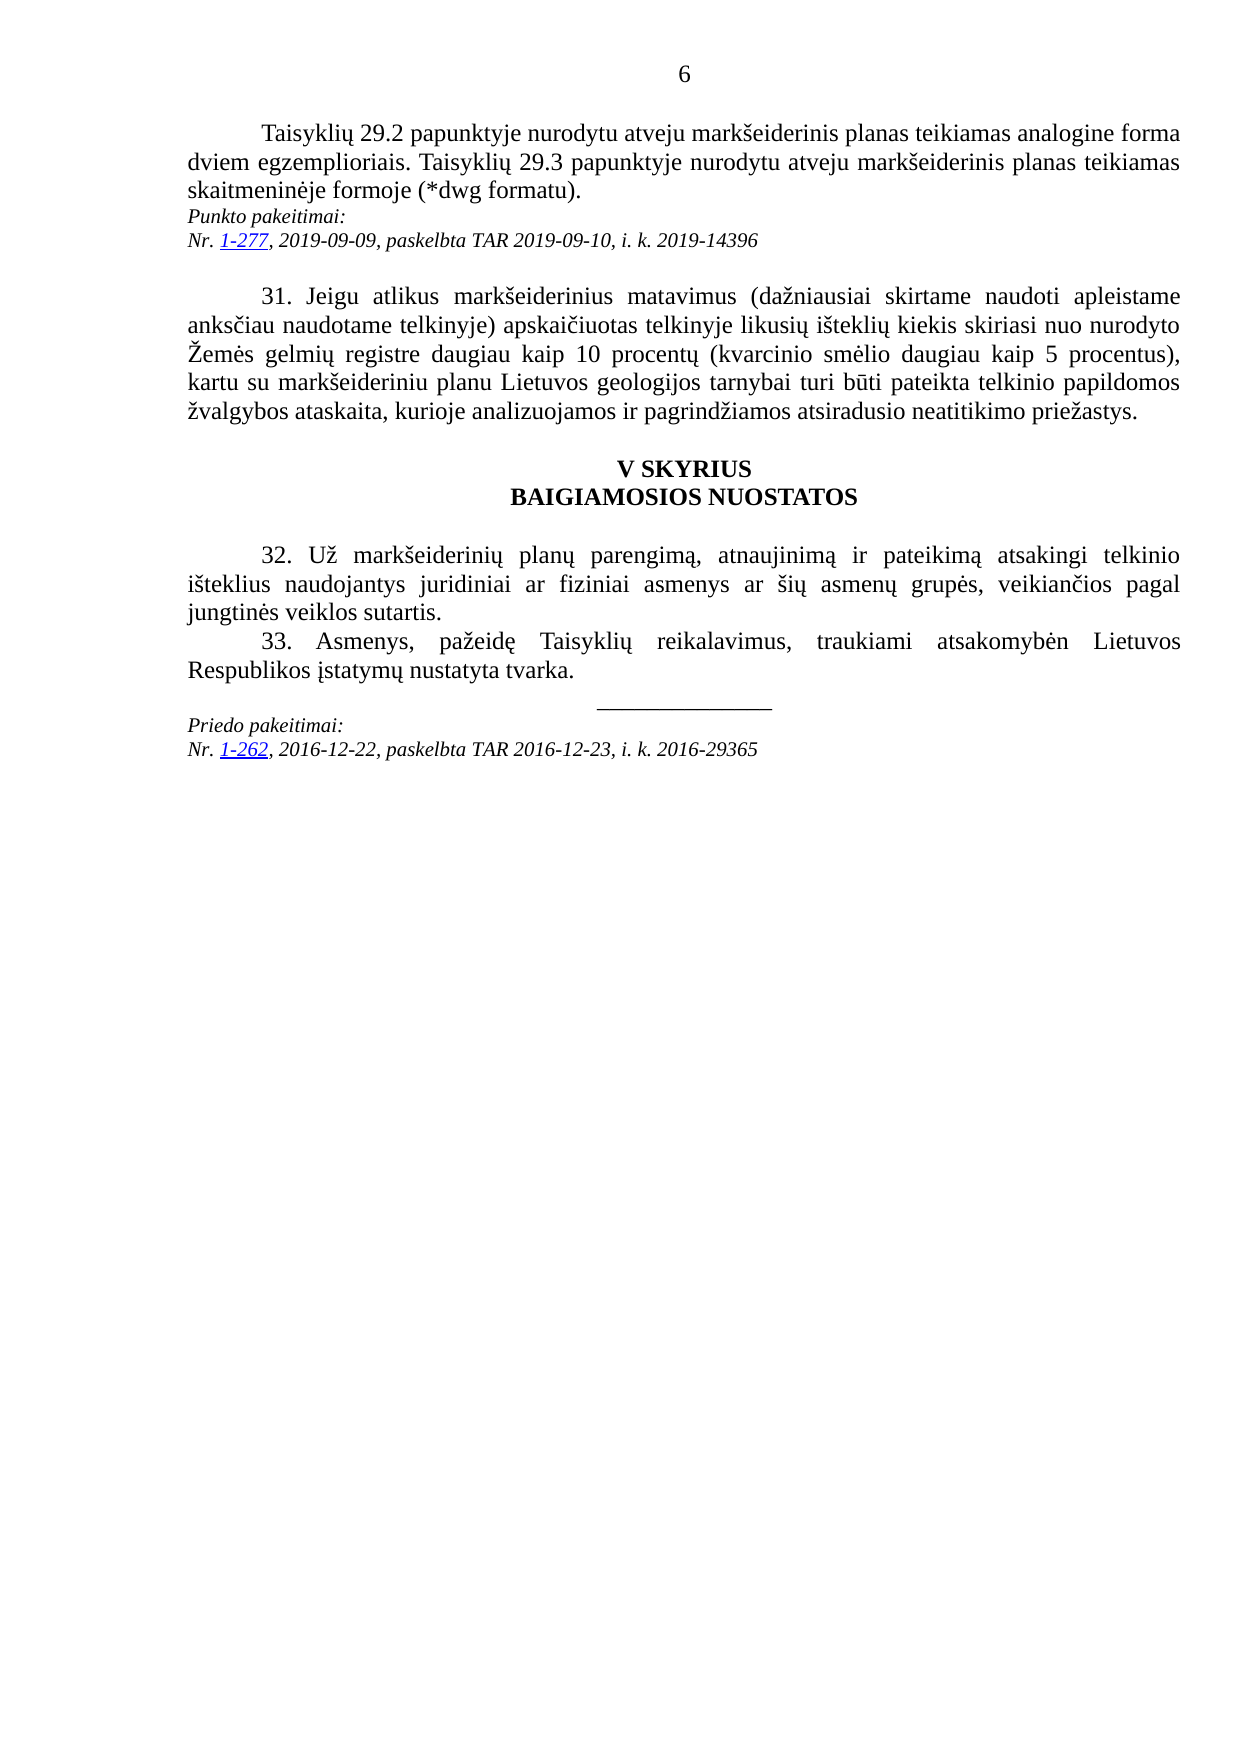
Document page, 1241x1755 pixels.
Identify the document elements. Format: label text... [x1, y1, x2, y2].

text BAIGIAMOSIOS NUOSTATOS [187, 482, 1181, 511]
text 32. Už markšeiderinių planų parengimą, atnaujinimą ir pateikimą atsakingi telkinio išteklius naudojantys juridiniai ar fiziniai asmenys ar šių asmenų grupės, veikiančios pagal jungtinės veiklos sutartis. [187, 540, 1181, 626]
text Punkto pakeitimai: [187, 204, 1181, 228]
text V SKYRIUS [187, 454, 1181, 482]
text Priedo pakeitimai: [187, 712, 1181, 737]
text ______________ [187, 684, 1181, 712]
text Nr. 1-277, 2019-09-09, paskelbta TAR 2019-09-10, i. k. 2019-14396 [187, 228, 1181, 252]
text 33. Asmenys, pažeidę Taisyklių reikalavimus, traukiami atsakomybėn Lietuvos Respublikos įstatymų nustatyta tvarka. [187, 626, 1181, 684]
text 31. Jeigu atlikus markšeiderinius matavimus (dažniausiai skirtame naudoti apleistame anksčiau naudotame telkinyje) apskaičiuotas telkinyje likusių išteklių kiekis skiriasi nuo nurodyto Žemės gelmių registre daugiau kaip 10 procentų (kvarcinio smėlio daugiau kaip 5 procentus), kartu su markšeideriniu planu Lietuvos geologijos tarnybai turi būti pateikta telkinio papildomos žvalgybos ataskaita, kurioje analizuojamos ir pagrindžiamos atsiradusio neatitikimo priežastys. [187, 281, 1181, 425]
text Nr. 1-262, 2016-12-22, paskelbta TAR 2016-12-23, i. k. 2016-29365 [187, 737, 1181, 761]
text Taisyklių 29.2 papunktyje nurodytu atveju markšeiderinis planas teikiamas analogine forma dviem egzemplioriais. Taisyklių 29.3 papunktyje nurodytu atveju markšeiderinis planas teikiamas skaitmeninėje formoje (*dwg formatu). [187, 118, 1181, 204]
